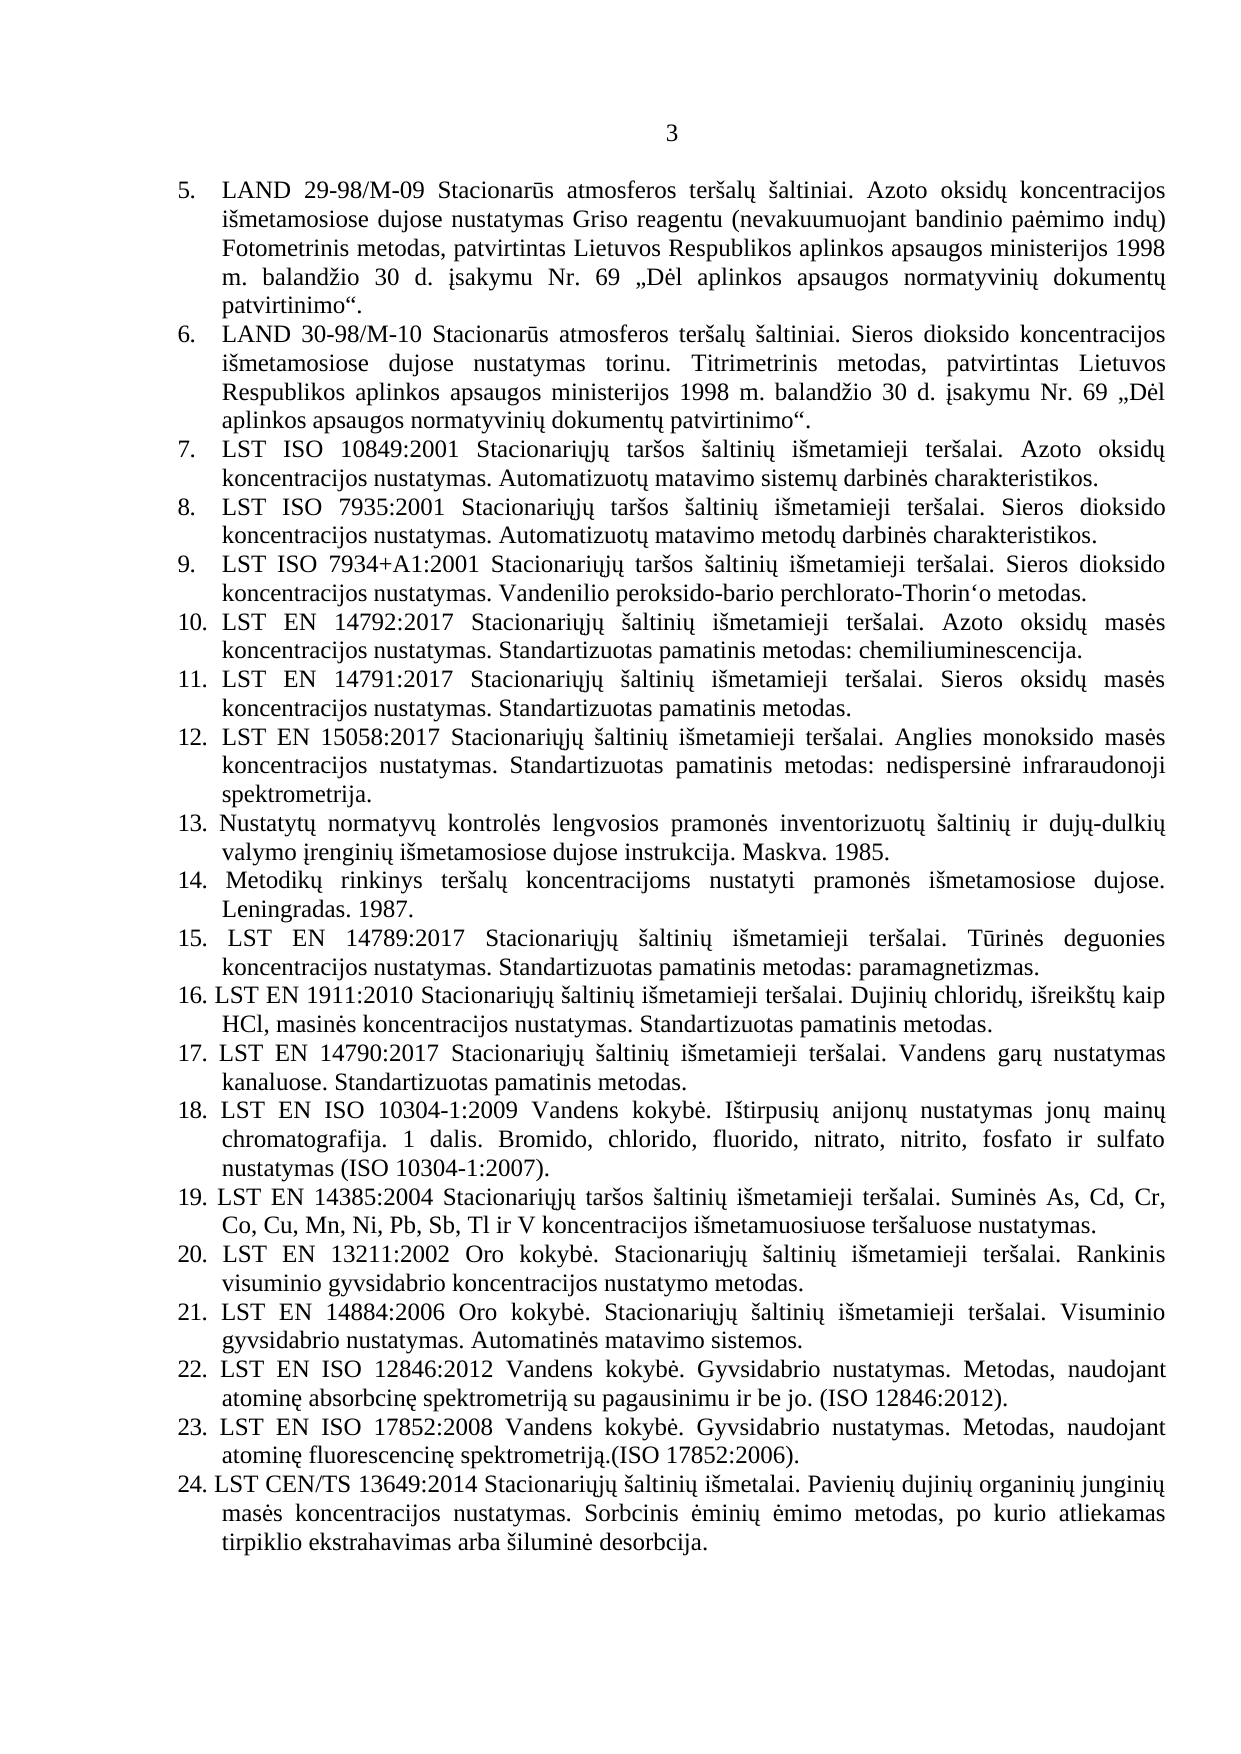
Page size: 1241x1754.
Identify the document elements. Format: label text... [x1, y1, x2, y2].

text 23. LST EN ISO 17852:2008 Vandens kokybė. Gyvsidabrio nustatymas. Metodas, naudojant atominę fluorescencinę spektrometriją.(ISO 17852:2006). [177, 1412, 1166, 1469]
text 15. LST EN 14789:2017 Stacionariųjų šaltinių išmetamieji teršalai. Tūrinės deguonies koncentracijos nustatymas. Standartizuotas pamatinis metodas: paramagnetizmas. [177, 923, 1166, 980]
text 16. LST EN 1911:2010 Stacionariųjų šaltinių išmetamieji teršalai. Dujinių chloridų, išreikštų kaip HCl, masinės koncentracijos nustatymas. Standartizuotas pamatinis metodas. [177, 980, 1166, 1038]
text 14. Metodikų rinkinys teršalų koncentracijoms nustatyti pramonės išmetamosiose dujose. Leningradas. 1987. [177, 865, 1166, 923]
text 6. LAND 30-98/M-10 Stacionarūs atmosferos teršalų šaltiniai. Sieros dioksido koncentracijos išmetamosiose dujose nustatymas torinu. Titrimetrinis metodas, patvirtintas Lietuvos Respublikos aplinkos apsaugos ministerijos 1998 m. balandžio 30 d. įsakymu Nr. 69 „Dėl aplinkos apsaugos normatyvinių dokumentų patvirtinimo“. [177, 319, 1166, 434]
text 10. LST EN 14792:2017 Stacionariųjų šaltinių išmetamieji teršalai. Azoto oksidų masės koncentracijos nustatymas. Standartizuotas pamatinis metodas: chemiliuminescencija. [177, 607, 1166, 664]
text 20. LST EN 13211:2002 Oro kokybė. Stacionariųjų šaltinių išmetamieji teršalai. Rankinis visuminio gyvsidabrio koncentracijos nustatymo metodas. [177, 1239, 1166, 1297]
text 8. LST ISO 7935:2001 Stacionariųjų taršos šaltinių išmetamieji teršalai. Sieros dioksido koncentracijos nustatymas. Automatizuotų matavimo metodų darbinės charakteristikos. [177, 492, 1166, 549]
text 18. LST EN ISO 10304-1:2009 Vandens kokybė. Ištirpusių anijonų nustatymas jonų mainų chromatografija. 1 dalis. Bromido, chlorido, fluorido, nitrato, nitrito, fosfato ir sulfato nustatymas (ISO 10304-1:2007). [177, 1095, 1166, 1182]
text 24. LST CEN/TS 13649:2014 Stacionariųjų šaltinių išmetalai. Pavienių dujinių organinių junginių masės koncentracijos nustatymas. Sorbcinis ėminių ėmimo metodas, po kurio atliekamas tirpiklio ekstrahavimas arba šiluminė desorbcija. [177, 1469, 1166, 1555]
text 9. LST ISO 7934+A1:2001 Stacionariųjų taršos šaltinių išmetamieji teršalai. Sieros dioksido koncentracijos nustatymas. Vandenilio peroksido-bario perchlorato-Thorin‘o metodas. [177, 549, 1166, 607]
text 17. LST EN 14790:2017 Stacionariųjų šaltinių išmetamieji teršalai. Vandens garų nustatymas kanaluose. Standartizuotas pamatinis metodas. [177, 1038, 1166, 1095]
text 12. LST EN 15058:2017 Stacionariųjų šaltinių išmetamieji teršalai. Anglies monoksido masės koncentracijos nustatymas. Standartizuotas pamatinis metodas: nedispersinė infraraudonoji spektrometrija. [177, 722, 1166, 808]
text 13. Nustatytų normatyvų kontrolės lengvosios pramonės inventorizuotų šaltinių ir dujų-dulkių valymo įrenginių išmetamosiose dujose instrukcija. Maskva. 1985. [177, 808, 1166, 865]
text 7. LST ISO 10849:2001 Stacionariųjų taršos šaltinių išmetamieji teršalai. Azoto oksidų koncentracijos nustatymas. Automatizuotų matavimo sistemų darbinės charakteristikos. [177, 434, 1166, 492]
text 11. LST EN 14791:2017 Stacionariųjų šaltinių išmetamieji teršalai. Sieros oksidų masės koncentracijos nustatymas. Standartizuotas pamatinis metodas. [177, 664, 1166, 722]
text 5. LAND 29-98/M-09 Stacionarūs atmosferos teršalų šaltiniai. Azoto oksidų koncentracijos išmetamosiose dujose nustatymas Griso reagentu (nevakuumuojant bandinio paėmimo indų) Fotometrinis metodas, patvirtintas Lietuvos Respublikos aplinkos apsaugos ministerijos 1998 m. balandžio 30 d. įsakymu Nr. 69 „Dėl aplinkos apsaugos normatyvinių dokumentų patvirtinimo“. [177, 175, 1166, 319]
text 22. LST EN ISO 12846:2012 Vandens kokybė. Gyvsidabrio nustatymas. Metodas, naudojant atominę absorbcinę spektrometriją su pagausinimu ir be jo. (ISO 12846:2012). [177, 1354, 1166, 1412]
text 21. LST EN 14884:2006 Oro kokybė. Stacionariųjų šaltinių išmetamieji teršalai. Visuminio gyvsidabrio nustatymas. Automatinės matavimo sistemos. [177, 1297, 1166, 1354]
text 19. LST EN 14385:2004 Stacionariųjų taršos šaltinių išmetamieji teršalai. Suminės As, Cd, Cr, Co, Cu, Mn, Ni, Pb, Sb, Tl ir V koncentracijos išmetamuosiuose teršaluose nustatymas. [177, 1182, 1166, 1239]
